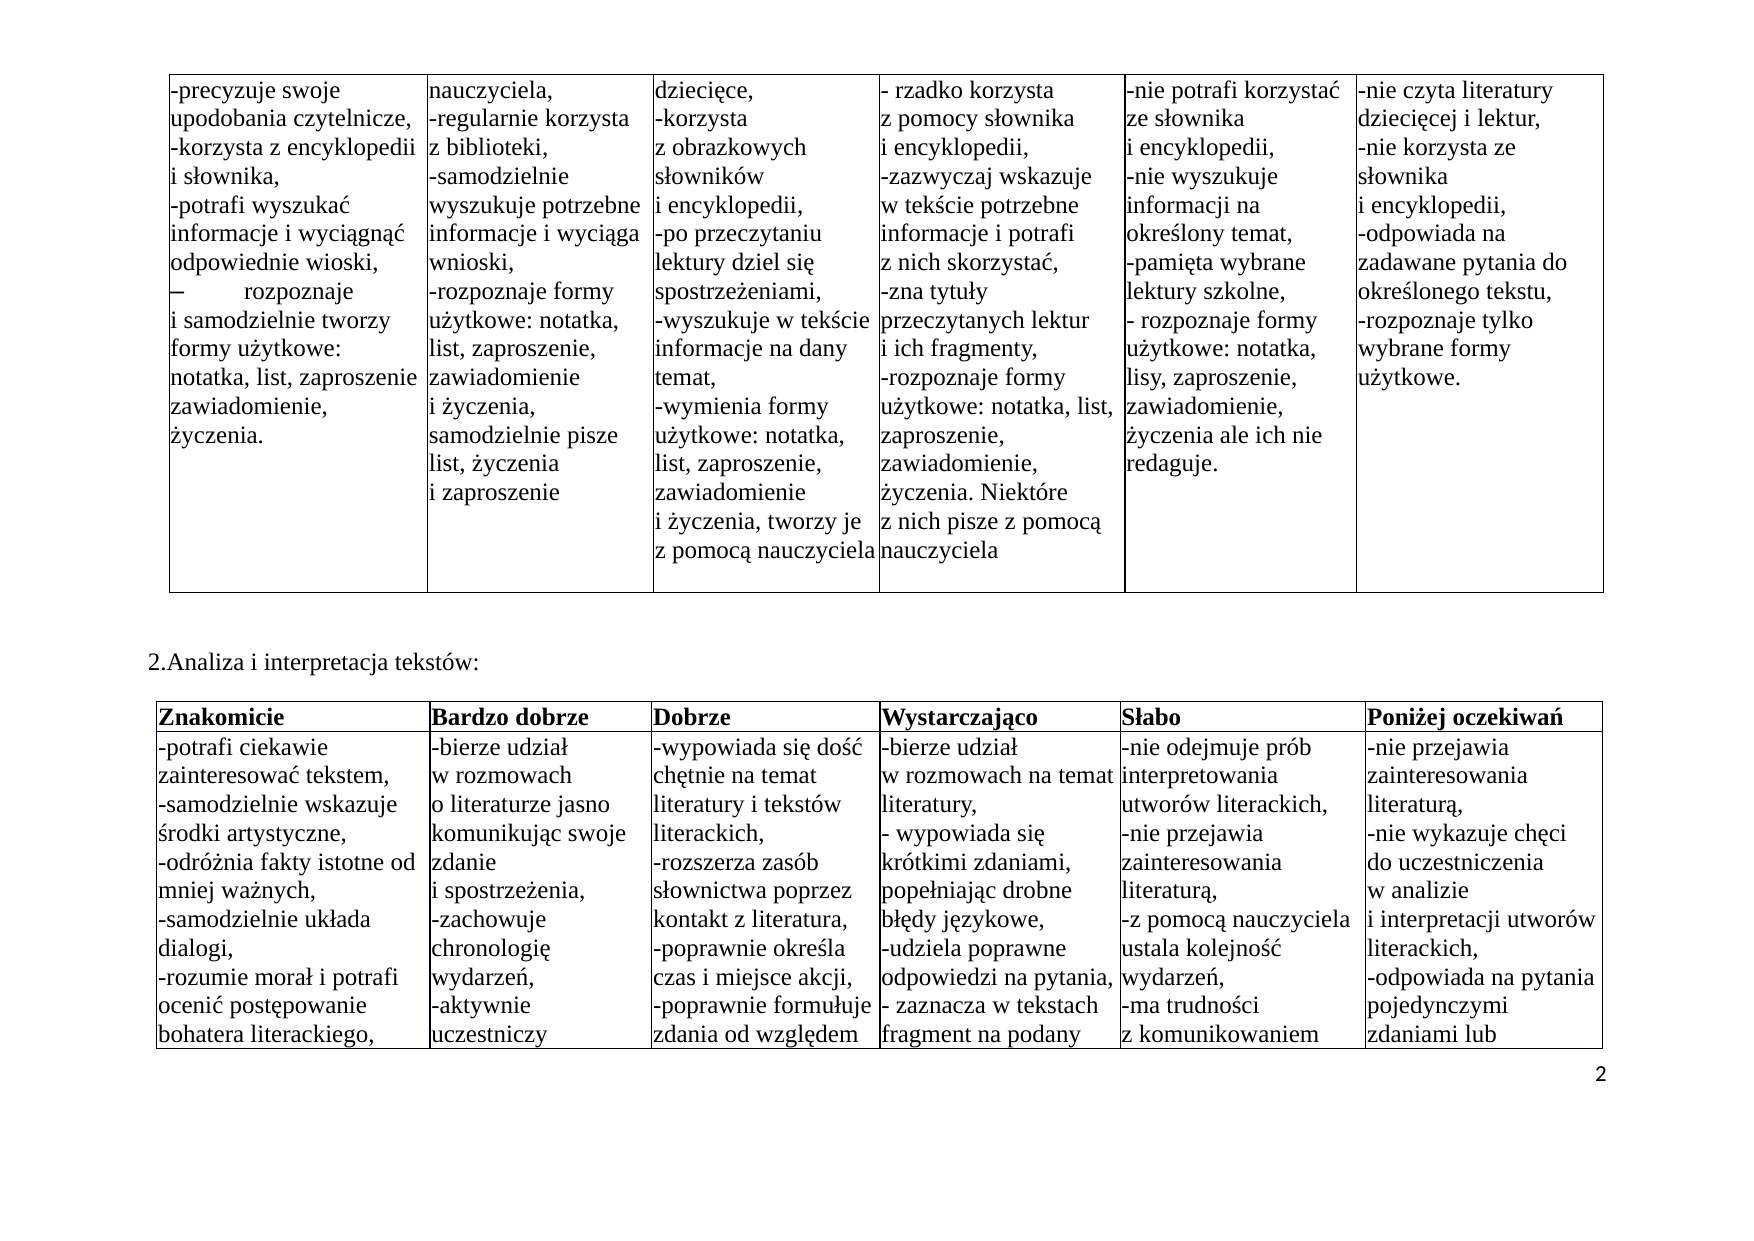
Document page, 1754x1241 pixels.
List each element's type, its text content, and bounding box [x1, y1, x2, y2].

table_cell -nie czyta literatury dziecięcej i lektur, -nie korzysta ze słownika i encyklopedii, -odpowiada na zadawane pytania do określonego tekstu, -rozpoznaje tylko wybrane formy użytkowe. [1357, 75, 1603, 592]
table_cell -potrafi ciekawie zainteresować tekstem, -samodzielnie wskazuje środki artystyczne, -odróżnia fakty istotne od mniej ważnych, -samodzielnie układa dialogi, -rozumie morał i potrafi ocenić postępowanie bohatera literackiego, [157, 732, 429, 1048]
table_header Poniżej oczekiwań [1366, 702, 1602, 731]
table_cell dziecięce, -korzysta z obrazkowych słowników i encyklopedii, -po przeczytaniu lektury dziel się spostrzeżeniami, -wyszukuje w tekście informacje na dany temat, -wymienia formy użytkowe: notatka, list, zaproszenie, zawiadomienie i życzenia, tworzy je z pomocą nauczyciela [654, 75, 879, 592]
table_cell -wypowiada się dość chętnie na temat literatury i tekstów literackich, -rozszerza zasób słownictwa poprzez kontakt z literatura, -poprawnie określa czas i miejsce akcji, -poprawnie formułuje zdania od względem [652, 732, 879, 1048]
table_header Słabo [1121, 702, 1365, 731]
table_header Wystarczająco [881, 702, 1120, 731]
table_header Dobrze [652, 702, 879, 731]
table_cell -nie przejawia zainteresowania literaturą, -nie wykazuje chęci do uczestniczenia w analizie i interpretacji utworów literackich, -odpowiada na pytania pojedynczymi zdaniami lub [1366, 732, 1602, 1048]
table_cell -bierze udział w rozmowach na temat literatury, - wypowiada się krótkimi zdaniami, popełniając drobne błędy językowe, -udziela poprawne odpowiedzi na pytania, - zaznacza w tekstach fragment na podany [881, 732, 1120, 1048]
table_cell nauczyciela, -regularnie korzysta z biblioteki, -samodzielnie wyszukuje potrzebne informacje i wyciąga wnioski, -rozpoznaje formy użytkowe: notatka, list, zaproszenie, zawiadomienie i życzenia, samodzielnie pisze list, życzenia i zaproszenie [428, 75, 653, 592]
list 2.Analiza i interpretacja tekstów: [148, 647, 1606, 676]
table_cell -nie odejmuje prób interpretowania utworów literackich, -nie przejawia zainteresowania literaturą, -z pomocą nauczyciela ustala kolejność wydarzeń, -ma trudności z komunikowaniem [1121, 732, 1365, 1048]
table_header Znakomicie [157, 702, 429, 731]
table_header Bardzo dobrze [431, 702, 651, 731]
table_cell - rzadko korzysta z pomocy słownika i encyklopedii, -zazwyczaj wskazuje w tekście potrzebne informacje i potrafi z nich skorzystać, -zna tytuły przeczytanych lektur i ich fragmenty, -rozpoznaje formy użytkowe: notatka, list, zaproszenie, zawiadomienie, życzenia. Niektóre z nich pisze z pomocą nauczyciela [880, 75, 1124, 592]
table_cell -precyzuje swoje upodobania czytelnicze, -korzysta z encyklopedii i słownika, -potrafi wyszukać informacje i wyciągnąć odpowiednie wioski, rozpoznaje i samodzielnie tworzy formy użytkowe: notatka, list, zaproszenie zawiadomienie, życzenia. [170, 75, 427, 592]
table_cell -bierze udział w rozmowach o literaturze jasno komunikując swoje zdanie i spostrzeżenia, -zachowuje chronologię wydarzeń, -aktywnie uczestniczy [431, 732, 651, 1048]
table_cell -nie potrafi korzystać ze słownika i encyklopedii, -nie wyszukuje informacji na określony temat, -pamięta wybrane lektury szkolne, - rozpoznaje formy użytkowe: notatka, lisy, zaproszenie, zawiadomienie, życzenia ale ich nie redaguje. [1126, 75, 1356, 592]
